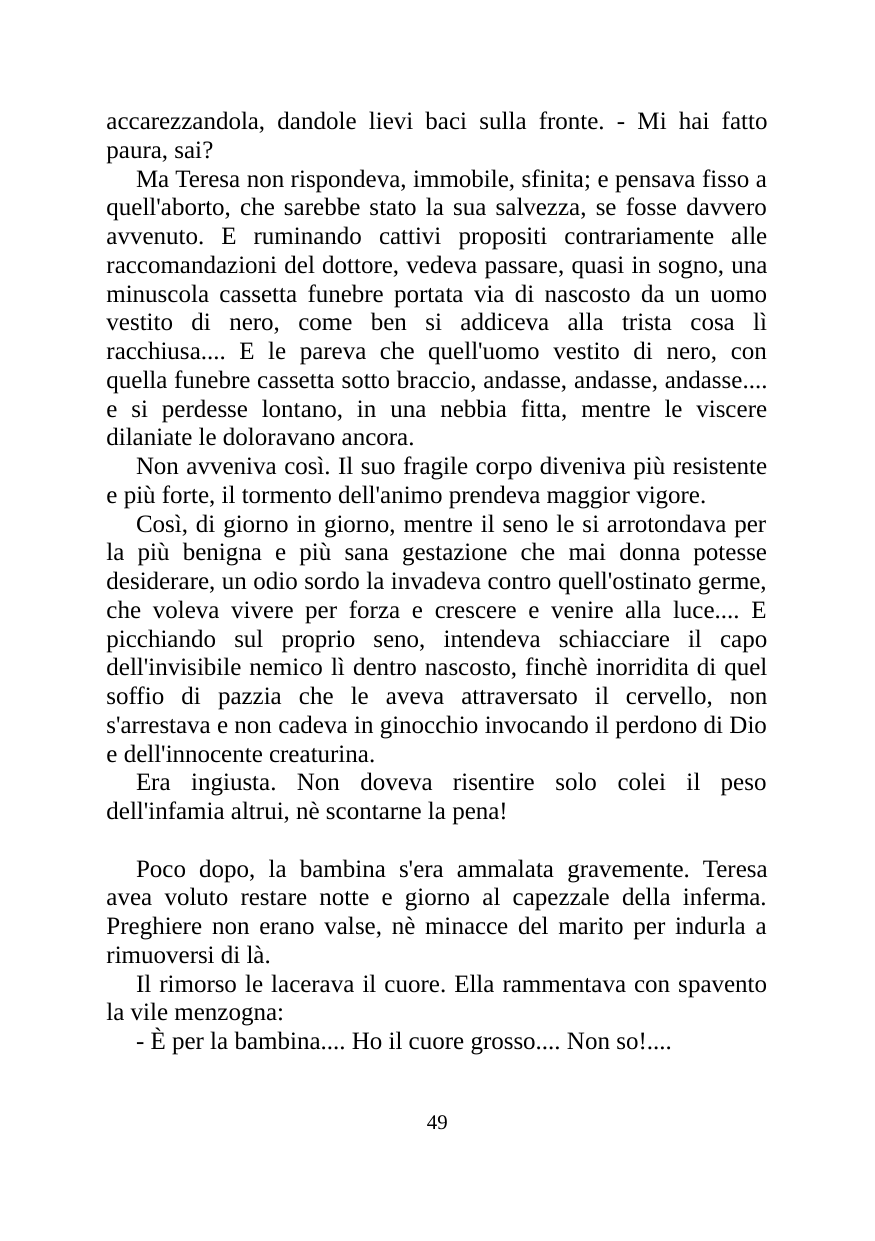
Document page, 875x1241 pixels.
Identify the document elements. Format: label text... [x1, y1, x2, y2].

text accarezzandola, dandole lievi baci sulla fronte. - Mi hai fatto paura, sai? [106, 106, 768, 164]
text Il rimorso le lacerava il cuore. Ella rammentava con spavento la vile menzogna: [106, 969, 768, 1026]
text Ma Teresa non rispondeva, immobile, sfinita; e pensava fisso a quell'aborto, che sarebbe stato la sua salvezza, se fosse davvero avvenuto. E ruminando cattivi propositi contrariamente alle raccomandazioni del dottore, vedeva passare, quasi in sogno, una minuscola cassetta funebre portata via di nascosto da un uomo vestito di nero, come ben si addiceva alla trista cosa lì racchiusa.... E le pareva che quell'uomo vestito di nero, con quella funebre cassetta sotto braccio, andasse, andasse, andasse.... e si perdesse lontano, in una nebbia fitta, mentre le viscere dilaniate le doloravano ancora. [106, 164, 768, 451]
text Così, di giorno in giorno, mentre il seno le si arrotondava per la più benigna e più sana gestazione che mai donna potesse desiderare, un odio sordo la invadeva contro quell'ostinato germe, che voleva vivere per forza e crescere e venire alla luce.... E picchiando sul proprio seno, intendeva schiacciare il capo dell'invisibile nemico lì dentro nascosto, finchè inorridita di quel soffio di pazzia che le aveva attraversato il cervello, non s'arrestava e non cadeva in ginocchio invocando il perdono di Dio e dell'innocente creaturina. [106, 509, 768, 767]
text - È per la bambina.... Ho il cuore grosso.... Non so!.... [106, 1026, 768, 1055]
text Era ingiusta. Non doveva risentire solo colei il peso dell'infamia altrui, nè scontarne la pena! [106, 767, 768, 825]
text Poco dopo, la bambina s'era ammalata gravemente. Teresa avea voluto restare notte e giorno al capezzale della inferma. Preghiere non erano valse, nè minacce del marito per indurla a rimuoversi di là. [106, 854, 768, 969]
text Non avveniva così. Il suo fragile corpo diveniva più resistente e più forte, il tormento dell'animo prendeva maggior vigore. [106, 451, 768, 509]
